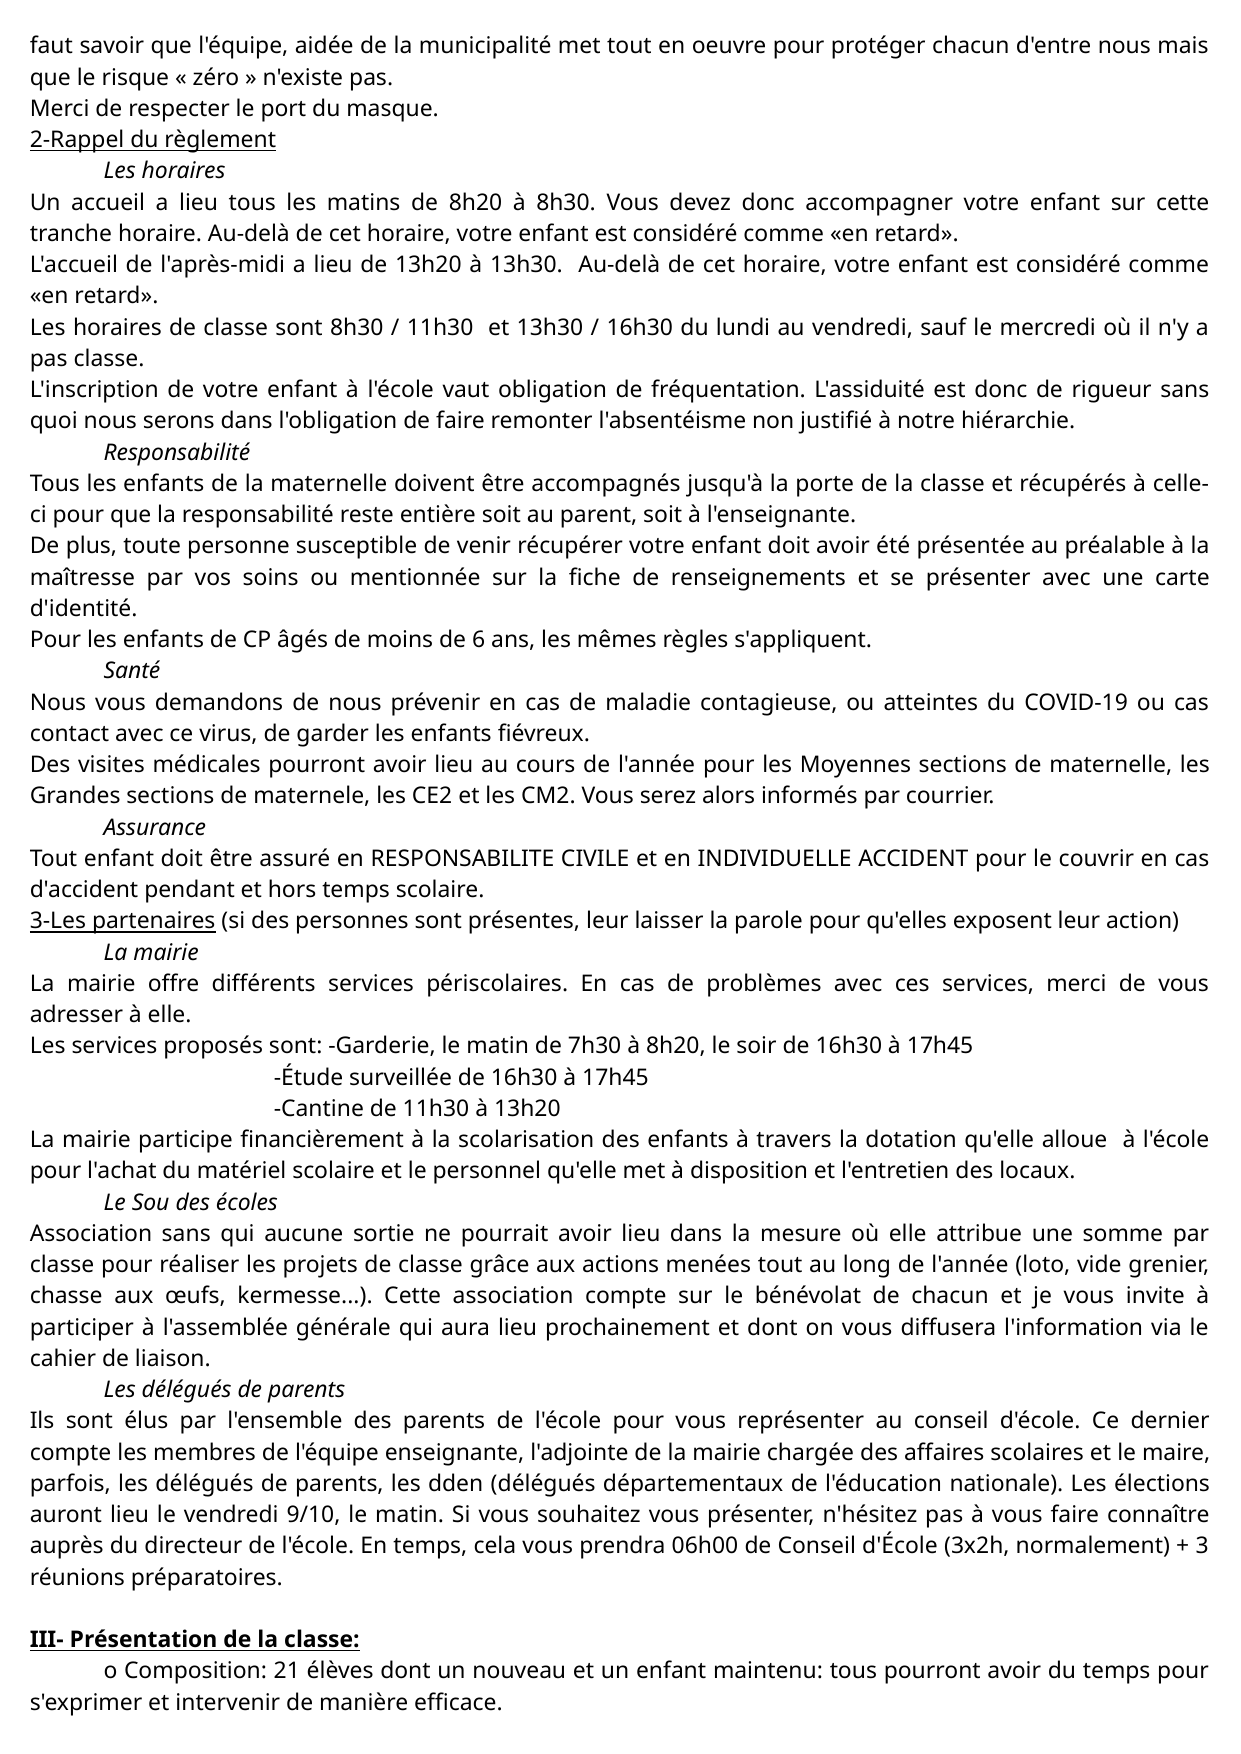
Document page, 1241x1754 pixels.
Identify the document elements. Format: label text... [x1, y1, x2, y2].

text Tout enfant doit être assuré en RESPONSABILITE CIVILE et en INDIVIDUELLE ACCIDENT pour le couvrir en cas d'accident pendant et hors temps scolaire. [29, 842, 1211, 904]
text La mairie offre différents services périscolaires. En cas de problèmes avec ces services, merci de vous adresser à elle. [29, 967, 1211, 1029]
text Des visites médicales pourront avoir lieu au cours de l'année pour les Moyennes sections de maternelle, les Grandes sections de maternele, les CE2 et les CM2. Vous serez alors informés par courrier. [29, 748, 1211, 811]
text De plus, toute personne susceptible de venir récupérer votre enfant doit avoir été présentée au préalable à la maîtresse par vos soins ou mentionnée sur la fiche de renseignements et se présenter avec une carte d'identité. [29, 529, 1211, 623]
text La mairie participe financièrement à la scolarisation des enfants à travers la dotation qu'elle alloue à l'école pour l'achat du matériel scolaire et le personnel qu'elle met à disposition et l'entretien des locaux. [29, 1123, 1211, 1186]
text Le Sou des écoles [29, 1186, 1211, 1217]
text Association sans qui aucune sortie ne pourrait avoir lieu dans la mesure où elle attribue une somme par classe pour réaliser les projets de classe grâce aux actions menées tout au long de l'année (loto, vide grenier, chasse aux œufs, kermesse...). Cette association compte sur le bénévolat de chacun et je vous invite à participer à l'assemblée générale qui aura lieu prochainement et dont on vous diffusera l'information via le cahier de liaison. [29, 1217, 1211, 1373]
text Nous vous demandons de nous prévenir en cas de maladie contagieuse, ou atteintes du COVID-19 ou cas contact avec ce virus, de garder les enfants fiévreux. [29, 686, 1211, 748]
text 2-Rappel du règlement [29, 123, 1211, 154]
text Les services proposés sont: -Garderie, le matin de 7h30 à 8h20, le soir de 16h30 à 17h45 [29, 1029, 1211, 1061]
text Pour les enfants de CP âgés de moins de 6 ans, les mêmes règles s'appliquent. [29, 623, 1211, 654]
text 3-Les partenaires (si des personnes sont présentes, leur laisser la parole pour qu'elles exposent leur action) [29, 904, 1211, 936]
text III- Présentation de la classe: [29, 1623, 1211, 1654]
text Assurance [29, 811, 1211, 842]
text Ils sont élus par l'ensemble des parents de l'école pour vous représenter au conseil d'école. Ce dernier compte les membres de l'équipe enseignante, l'adjointe de la mairie chargée des affaires scolaires et le maire, parfois, les délégués de parents, les dden (délégués départementaux de l'éducation nationale). Les élections auront lieu le vendredi 9/10, le matin. Si vous souhaitez vous présenter, n'hésitez pas à vous faire connaître auprès du directeur de l'école. En temps, cela vous prendra 06h00 de Conseil d'École (3x2h, normalement) + 3 réunions préparatoires. [29, 1404, 1211, 1592]
text L'inscription de votre enfant à l'école vaut obligation de fréquentation. L'assiduité est donc de rigueur sans quoi nous serons dans l'obligation de faire remonter l'absentéisme non justifié à notre hiérarchie. [29, 373, 1211, 436]
text Les délégués de parents [29, 1373, 1211, 1404]
text Un accueil a lieu tous les matins de 8h20 à 8h30. Vous devez donc accompagner votre enfant sur cette tranche horaire. Au-delà de cet horaire, votre enfant est considéré comme «en retard». [29, 186, 1211, 248]
text Les horaires [29, 154, 1211, 186]
text Merci de respecter le port du masque. [29, 92, 1211, 123]
text faut savoir que l'équipe, aidée de la municipalité met tout en oeuvre pour protéger chacun d'entre nous mais que le risque « zéro » n'existe pas. [29, 29, 1211, 92]
text Les horaires de classe sont 8h30 / 11h30 et 13h30 / 16h30 du lundi au vendredi, sauf le mercredi où il n'y a pas classe. [29, 311, 1211, 373]
text -Cantine de 11h30 à 13h20 [29, 1092, 1211, 1123]
text L'accueil de l'après-midi a lieu de 13h20 à 13h30. Au-delà de cet horaire, votre enfant est considéré comme «en retard». [29, 248, 1211, 311]
text Responsabilité [29, 436, 1211, 467]
text o Composition: 21 élèves dont un nouveau et un enfant maintenu: tous pourront avoir du temps pour s'exprimer et intervenir de manière efficace. [29, 1654, 1211, 1717]
text Tous les enfants de la maternelle doivent être accompagnés jusqu'à la porte de la classe et récupérés à celle-ci pour que la responsabilité reste entière soit au parent, soit à l'enseignante. [29, 467, 1211, 529]
text Santé [29, 654, 1211, 686]
text La mairie [29, 936, 1211, 967]
text -Étude surveillée de 16h30 à 17h45 [29, 1061, 1211, 1092]
